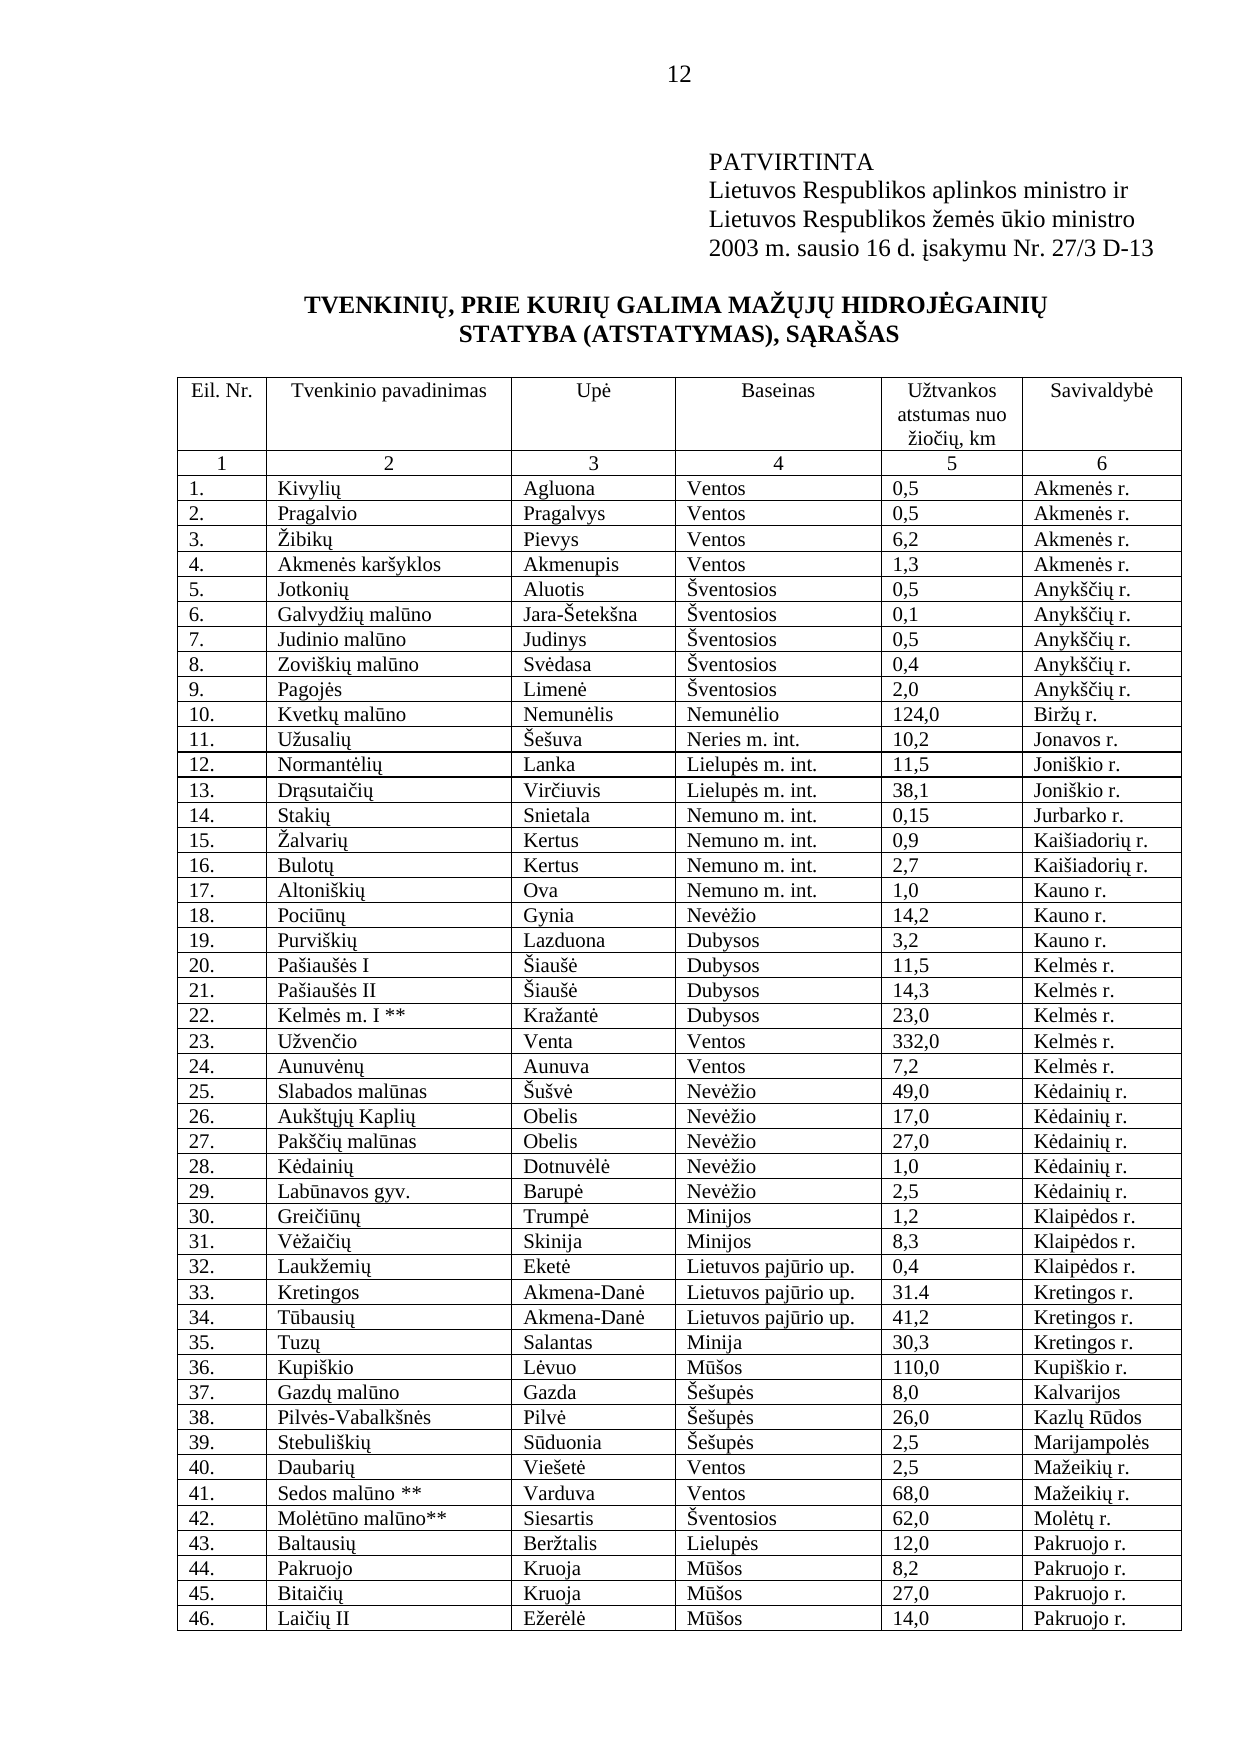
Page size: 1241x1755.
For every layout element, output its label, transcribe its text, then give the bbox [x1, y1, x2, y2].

table_cell 23,0 [882, 1004, 1022, 1027]
table_cell 0,5 [882, 577, 1022, 601]
table_cell Užvenčio [267, 1029, 511, 1053]
table_cell 46. [178, 1606, 266, 1630]
table_cell Greičiūnų [267, 1204, 511, 1228]
table_cell 35. [178, 1330, 266, 1354]
table_cell Šventosios [676, 577, 881, 601]
table_cell Salantas [512, 1330, 675, 1354]
table_cell Minijos [676, 1229, 881, 1253]
table_cell 27,0 [882, 1581, 1022, 1605]
table_cell Pakruojo r. [1023, 1581, 1181, 1605]
text STATYBA (ATSTATYMAS), SĄRAŠAS [177, 319, 1181, 348]
table_cell 1 [178, 451, 266, 475]
table_cell Dubysos [676, 928, 881, 952]
table_cell 8,2 [882, 1556, 1022, 1580]
table_cell Lielupės [676, 1531, 881, 1555]
table_cell Nevėžio [676, 1129, 881, 1153]
table_cell Barupė [512, 1179, 675, 1203]
table_cell Ventos [676, 1480, 881, 1504]
table_cell 10. [178, 702, 266, 726]
table_cell 49,0 [882, 1079, 1022, 1103]
table_cell 3,2 [882, 928, 1022, 952]
table_cell Mūšos [676, 1556, 881, 1580]
table_cell 0,4 [882, 1255, 1022, 1278]
table_cell 2 [267, 451, 511, 475]
table_cell 33. [178, 1280, 266, 1304]
table_cell Pilvės-Vabalkšnės [267, 1405, 511, 1429]
table_cell 11,5 [882, 753, 1022, 776]
table_cell 15. [178, 828, 266, 852]
table_cell Kauno r. [1023, 878, 1181, 902]
table_cell Kėdainių r. [1023, 1104, 1181, 1128]
table_cell 31.4 [882, 1280, 1022, 1304]
text Lietuvos Respublikos aplinkos ministro ir [177, 176, 1181, 204]
table_cell 8,0 [882, 1380, 1022, 1404]
table_cell Nemuno m. int. [676, 803, 881, 827]
table_cell 0,5 [882, 476, 1022, 500]
table_cell Ventos [676, 1054, 881, 1078]
table_cell Pragalvys [512, 501, 675, 525]
table_cell Siesartis [512, 1506, 675, 1529]
table_cell Molėtų r. [1023, 1506, 1181, 1529]
table_cell Baltausių [267, 1531, 511, 1555]
table_cell Ežerėlė [512, 1606, 675, 1630]
table_cell Kivylių [267, 476, 511, 500]
table_cell Klaipėdos r. [1023, 1204, 1181, 1228]
table_cell Mūšos [676, 1581, 881, 1605]
table_cell Kelmės r. [1023, 1054, 1181, 1078]
table_cell Šventosios [676, 1506, 881, 1529]
table_cell Kauno r. [1023, 928, 1181, 952]
table_cell Gazda [512, 1380, 675, 1404]
table_cell Kretingos [267, 1280, 511, 1304]
table_cell Snietala [512, 803, 675, 827]
table_cell Akmenės r. [1023, 552, 1181, 576]
table_cell Skinija [512, 1229, 675, 1253]
table_cell 39. [178, 1430, 266, 1454]
table_cell Limenė [512, 677, 675, 701]
table_cell 45. [178, 1581, 266, 1605]
table_cell 1,3 [882, 552, 1022, 576]
table_cell Minija [676, 1330, 881, 1354]
table_cell Pakščių malūnas [267, 1129, 511, 1153]
table_cell 42. [178, 1506, 266, 1529]
table_cell Judinio malūno [267, 627, 511, 651]
table_cell Kupiškio [267, 1355, 511, 1379]
table_cell 32. [178, 1255, 266, 1278]
table_cell Aunuva [512, 1054, 675, 1078]
table_cell Kretingos r. [1023, 1330, 1181, 1354]
table_cell Lietuvos pajūrio up. [676, 1255, 881, 1278]
table_header Baseinas [676, 378, 881, 450]
table_cell Dubysos [676, 978, 881, 1002]
table_cell 14. [178, 803, 266, 827]
table_cell Gynia [512, 903, 675, 927]
table_cell 6 [1023, 451, 1181, 475]
table_cell Zoviškių malūno [267, 652, 511, 676]
table_cell Ventos [676, 526, 881, 551]
table_cell Nemunėlio [676, 702, 881, 726]
table_cell 10,2 [882, 727, 1022, 751]
table_cell Kruoja [512, 1556, 675, 1580]
table_cell 1,0 [882, 1154, 1022, 1178]
table_cell Joniškio r. [1023, 778, 1181, 802]
table_cell 14,3 [882, 978, 1022, 1002]
table_cell Kertus [512, 853, 675, 877]
table_cell 36. [178, 1355, 266, 1379]
table_cell Kupiškio r. [1023, 1355, 1181, 1379]
table_cell Klaipėdos r. [1023, 1255, 1181, 1278]
table_cell 24. [178, 1054, 266, 1078]
table_cell Nevėžio [676, 1154, 881, 1178]
table_cell Varduva [512, 1480, 675, 1504]
table_cell Laičių II [267, 1606, 511, 1630]
table_cell Nemuno m. int. [676, 878, 881, 902]
table_cell 19. [178, 928, 266, 952]
table_cell Kelmės r. [1023, 1004, 1181, 1027]
table_cell Trumpė [512, 1204, 675, 1228]
table_cell Mažeikių r. [1023, 1480, 1181, 1504]
table_cell Judinys [512, 627, 675, 651]
table_cell Viešetė [512, 1455, 675, 1479]
table_header Tvenkinio pavadinimas [267, 378, 511, 450]
table_cell 2,0 [882, 677, 1022, 701]
table_cell Kelmės r. [1023, 978, 1181, 1002]
table_cell 0,4 [882, 652, 1022, 676]
table_cell Šiaušė [512, 978, 675, 1002]
table_cell Žalvarių [267, 828, 511, 852]
table_cell Lanka [512, 753, 675, 776]
table_cell 11,5 [882, 953, 1022, 977]
table_cell 62,0 [882, 1506, 1022, 1529]
table_cell Drąsutaičių [267, 778, 511, 802]
table_cell Tūbausių [267, 1305, 511, 1329]
text 2003 m. sausio 16 d. įsakymu Nr. 27/3 D-13 [177, 233, 1181, 262]
table_cell 8. [178, 652, 266, 676]
table_cell Joniškio r. [1023, 753, 1181, 776]
table_cell Venta [512, 1029, 675, 1053]
table_cell Pakruojo r. [1023, 1556, 1181, 1580]
table_cell 0,9 [882, 828, 1022, 852]
table_cell 17,0 [882, 1104, 1022, 1128]
table_cell Kalvarijos [1023, 1380, 1181, 1404]
table_cell 37. [178, 1380, 266, 1404]
table_cell Nemunėlis [512, 702, 675, 726]
table_cell Lietuvos pajūrio up. [676, 1305, 881, 1329]
table_cell 4. [178, 552, 266, 576]
table_cell Pašiaušės II [267, 978, 511, 1002]
table_cell 22. [178, 1004, 266, 1027]
table_cell Kretingos r. [1023, 1305, 1181, 1329]
table_cell 31. [178, 1229, 266, 1253]
table_cell Virčiuvis [512, 778, 675, 802]
table_cell Molėtūno malūno** [267, 1506, 511, 1529]
table_cell Normantėlių [267, 753, 511, 776]
table_cell Pragalvio [267, 501, 511, 525]
table_cell 9. [178, 677, 266, 701]
table_cell 2,5 [882, 1179, 1022, 1203]
table_cell Obelis [512, 1129, 675, 1153]
table_cell Ventos [676, 552, 881, 576]
table_cell 38. [178, 1405, 266, 1429]
table_cell Daubarių [267, 1455, 511, 1479]
table_cell Biržų r. [1023, 702, 1181, 726]
table_cell Anykščių r. [1023, 577, 1181, 601]
table_cell Slabados malūnas [267, 1079, 511, 1103]
table_cell Galvydžių malūno [267, 602, 511, 626]
text Lietuvos Respublikos žemės ūkio ministro [177, 204, 1181, 233]
table_cell Šventosios [676, 602, 881, 626]
table_cell Lazduona [512, 928, 675, 952]
table_cell 21. [178, 978, 266, 1002]
table_cell 12,0 [882, 1531, 1022, 1555]
table_cell Mūšos [676, 1606, 881, 1630]
table_cell 14,0 [882, 1606, 1022, 1630]
table_cell Aukštųjų Kaplių [267, 1104, 511, 1128]
table_cell Kaišiadorių r. [1023, 853, 1181, 877]
table_cell 13. [178, 778, 266, 802]
table_cell 110,0 [882, 1355, 1022, 1379]
table_cell 16. [178, 853, 266, 877]
table_cell Klaipėdos r. [1023, 1229, 1181, 1253]
table_cell Purviškių [267, 928, 511, 952]
table_cell Šiaušė [512, 953, 675, 977]
table_cell 3 [512, 451, 675, 475]
table_cell Kruoja [512, 1581, 675, 1605]
table_cell 5 [882, 451, 1022, 475]
table_cell Labūnavos gyv. [267, 1179, 511, 1203]
table_cell 43. [178, 1531, 266, 1555]
table_cell Ventos [676, 1455, 881, 1479]
table_cell 2,7 [882, 853, 1022, 877]
table_cell Lietuvos pajūrio up. [676, 1280, 881, 1304]
table_cell Obelis [512, 1104, 675, 1128]
table_cell Nevėžio [676, 1079, 881, 1103]
table_cell 1,2 [882, 1204, 1022, 1228]
table_cell Lielupės m. int. [676, 778, 881, 802]
table_cell Dubysos [676, 953, 881, 977]
table_cell Nevėžio [676, 1179, 881, 1203]
table_cell 7. [178, 627, 266, 651]
table_cell 26,0 [882, 1405, 1022, 1429]
table_cell Kražantė [512, 1004, 675, 1027]
table_cell Marijampolės [1023, 1430, 1181, 1454]
table_cell Kauno r. [1023, 903, 1181, 927]
table_cell Kėdainių r. [1023, 1129, 1181, 1153]
table_cell Minijos [676, 1204, 881, 1228]
table_cell Mažeikių r. [1023, 1455, 1181, 1479]
table_cell 7,2 [882, 1054, 1022, 1078]
table_cell 23. [178, 1029, 266, 1053]
table_cell Stakių [267, 803, 511, 827]
table_cell Tuzų [267, 1330, 511, 1354]
table_cell Kėdainių r. [1023, 1179, 1181, 1203]
table_cell Kėdainių [267, 1154, 511, 1178]
table_cell Akmenės karšyklos [267, 552, 511, 576]
table_cell Anykščių r. [1023, 677, 1181, 701]
table_cell 30. [178, 1204, 266, 1228]
table_cell Pagojės [267, 677, 511, 701]
table_cell 44. [178, 1556, 266, 1580]
table_cell 25. [178, 1079, 266, 1103]
table_cell 28. [178, 1154, 266, 1178]
table_cell Kėdainių r. [1023, 1079, 1181, 1103]
table_cell Stebuliškių [267, 1430, 511, 1454]
table_cell 3. [178, 526, 266, 551]
table_cell Sedos malūno ** [267, 1480, 511, 1504]
table_cell Kelmės m. I ** [267, 1004, 511, 1027]
table_cell 68,0 [882, 1480, 1022, 1504]
table_cell 5. [178, 577, 266, 601]
table_cell 0,5 [882, 501, 1022, 525]
table_cell Užusalių [267, 727, 511, 751]
table_cell Kėdainių r. [1023, 1154, 1181, 1178]
table_cell Svėdasa [512, 652, 675, 676]
table_cell 27. [178, 1129, 266, 1153]
table_cell Šventosios [676, 677, 881, 701]
table_cell Agluona [512, 476, 675, 500]
table_cell Pociūnų [267, 903, 511, 927]
table_cell Jurbarko r. [1023, 803, 1181, 827]
text TVENKINIŲ, PRIE KURIŲ GALIMA MAŽŲJŲ HIDROJĖGAINIŲ [177, 291, 1181, 319]
table_header Upė [512, 378, 675, 450]
text PATVIRTINTA [177, 147, 1181, 176]
table_cell Eketė [512, 1255, 675, 1278]
table_cell Šešuva [512, 727, 675, 751]
table_cell Šušvė [512, 1079, 675, 1103]
table_cell Kvetkų malūno [267, 702, 511, 726]
table_cell 2. [178, 501, 266, 525]
table_cell Vėžaičių [267, 1229, 511, 1253]
table_cell 20. [178, 953, 266, 977]
table_cell Ventos [676, 1029, 881, 1053]
table_cell Lielupės m. int. [676, 753, 881, 776]
table_cell 8,3 [882, 1229, 1022, 1253]
table_cell Akmena-Danė [512, 1280, 675, 1304]
table_cell 12. [178, 753, 266, 776]
table_cell Nemuno m. int. [676, 828, 881, 852]
table_cell Akmenupis [512, 552, 675, 576]
table_cell 6,2 [882, 526, 1022, 551]
table_cell 27,0 [882, 1129, 1022, 1153]
table_cell Kaišiadorių r. [1023, 828, 1181, 852]
table_cell 40. [178, 1455, 266, 1479]
table_cell Pievys [512, 526, 675, 551]
table_cell Pilvė [512, 1405, 675, 1429]
table_cell 332,0 [882, 1029, 1022, 1053]
table_cell Kelmės r. [1023, 953, 1181, 977]
table_cell Akmenės r. [1023, 476, 1181, 500]
table_cell Dubysos [676, 1004, 881, 1027]
table_cell Aunuvėnų [267, 1054, 511, 1078]
table_cell Beržtalis [512, 1531, 675, 1555]
table_cell Bulotų [267, 853, 511, 877]
table_cell Jotkonių [267, 577, 511, 601]
table_cell 124,0 [882, 702, 1022, 726]
table_cell 11. [178, 727, 266, 751]
table_cell Dotnuvėlė [512, 1154, 675, 1178]
table_cell 4 [676, 451, 881, 475]
table_cell Šešupės [676, 1380, 881, 1404]
table_cell 18. [178, 903, 266, 927]
table_cell 34. [178, 1305, 266, 1329]
table_cell Jonavos r. [1023, 727, 1181, 751]
table_cell Anykščių r. [1023, 602, 1181, 626]
table_cell Anykščių r. [1023, 627, 1181, 651]
table_cell 0,5 [882, 627, 1022, 651]
table_cell 30,3 [882, 1330, 1022, 1354]
table_cell Neries m. int. [676, 727, 881, 751]
table_cell 1. [178, 476, 266, 500]
table_cell Ova [512, 878, 675, 902]
table_cell Laukžemių [267, 1255, 511, 1278]
table_cell Žibikų [267, 526, 511, 551]
table_cell Altoniškių [267, 878, 511, 902]
table_cell 26. [178, 1104, 266, 1128]
table_cell Šventosios [676, 652, 881, 676]
table_cell Lėvuo [512, 1355, 675, 1379]
table_cell Jara-Šetekšna [512, 602, 675, 626]
table_cell Akmenės r. [1023, 501, 1181, 525]
table_cell 1,0 [882, 878, 1022, 902]
table_cell Bitaičių [267, 1581, 511, 1605]
table_cell Ventos [676, 476, 881, 500]
table_cell 14,2 [882, 903, 1022, 927]
table_cell Šešupės [676, 1405, 881, 1429]
table_cell 41,2 [882, 1305, 1022, 1329]
table_cell 0,15 [882, 803, 1022, 827]
table_header Eil. Nr. [178, 378, 266, 450]
table_cell 2,5 [882, 1455, 1022, 1479]
table_cell Pakruojo [267, 1556, 511, 1580]
table_cell 38,1 [882, 778, 1022, 802]
table_cell Nevėžio [676, 903, 881, 927]
table_cell 0,1 [882, 602, 1022, 626]
table_cell Akmena-Danė [512, 1305, 675, 1329]
table_cell Akmenės r. [1023, 526, 1181, 551]
table_cell Aluotis [512, 577, 675, 601]
table_cell Nevėžio [676, 1104, 881, 1128]
table_cell 41. [178, 1480, 266, 1504]
table_cell Nemuno m. int. [676, 853, 881, 877]
table_cell 29. [178, 1179, 266, 1203]
table_header Užtvankos atstumas nuo žiočių, km [882, 378, 1022, 450]
table_header Savivaldybė [1023, 378, 1181, 450]
table_cell Ventos [676, 501, 881, 525]
table_cell Kelmės r. [1023, 1029, 1181, 1053]
table_cell Šventosios [676, 627, 881, 651]
table_cell Kazlų Rūdos [1023, 1405, 1181, 1429]
table_cell Šešupės [676, 1430, 881, 1454]
table_cell Kertus [512, 828, 675, 852]
table_cell Gazdų malūno [267, 1380, 511, 1404]
table_cell Anykščių r. [1023, 652, 1181, 676]
table_cell 2,5 [882, 1430, 1022, 1454]
table_cell Mūšos [676, 1355, 881, 1379]
table_cell 17. [178, 878, 266, 902]
table_cell Kretingos r. [1023, 1280, 1181, 1304]
table_cell Pakruojo r. [1023, 1531, 1181, 1555]
table_cell Pašiaušės I [267, 953, 511, 977]
table_cell 6. [178, 602, 266, 626]
table_cell Pakruojo r. [1023, 1606, 1181, 1630]
table_cell Sūduonia [512, 1430, 675, 1454]
